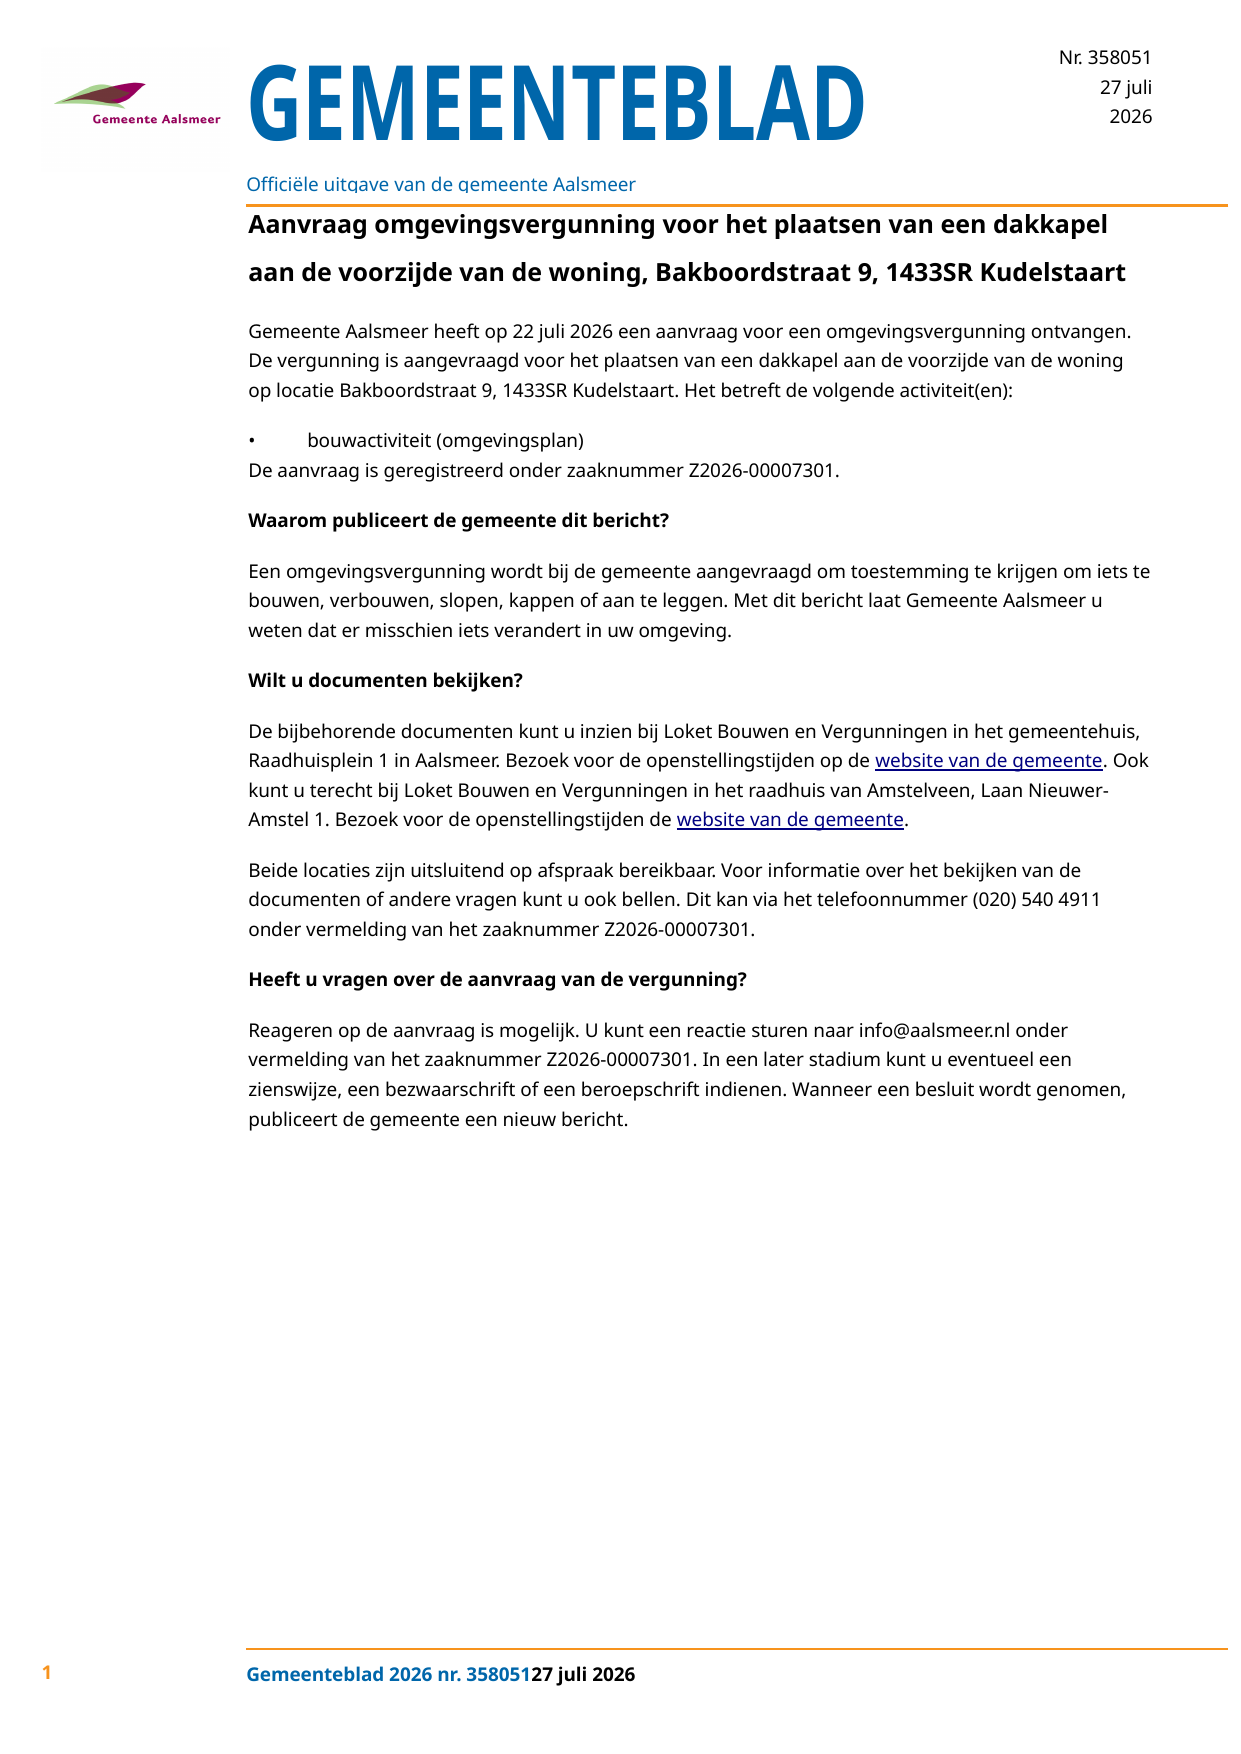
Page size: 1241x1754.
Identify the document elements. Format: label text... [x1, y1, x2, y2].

text Gemeente Aalsmeer heeft op 22 juli 2026 een aanvraag voor een omgevingsvergunning ontvangen. De vergunning is aangevraagd voor het plaatsen van een dakkapel aan de voorzijde van de woning op locatie Bakboordstraat 9, 1433SR Kudelstaart. Het betreft de volgende activiteit(en): [248, 318, 1152, 403]
picture [41, 47, 231, 172]
text Beide locaties zijn uitsluitend op afspraak bereikbaar. Voor informatie over het bekijken van de documenten of andere vragen kunt u ook bellen. Dit kan via het telefoonnummer (020) 540 4911 onder vermelding van het zaaknummer Z2026-00007301. [248, 857, 1152, 942]
text De aanvraag is geregistreerd onder zaaknummer Z2026-00007301. [248, 457, 1152, 483]
text Heeft u vragen over de aanvraag van de vergunning? [248, 967, 1152, 992]
text Wilt u documenten bekijken? [248, 667, 1152, 693]
text Waarom publiceert de gemeente dit bericht? [248, 507, 1152, 533]
text Aanvraag omgevingsvergunning voor het plaatsen van een dakkapel aan de voorzijde van de woning, Bakboordstraat 9, 1433SR Kudelstaart [248, 207, 1152, 288]
text Een omgevingsvergunning wordt bij de gemeente aangevraagd om toestemming te krijgen om iets te bouwen, verbouwen, slopen, kappen of aan te leggen. Met dit bericht laat Gemeente Aalsmeer u weten dat er misschien iets verandert in uw omgeving. [248, 558, 1152, 643]
text De bijbehorende documenten kunt u inzien bij Loket Bouwen en Vergunningen in het gemeentehuis, Raadhuisplein 1 in Aalsmeer. Bezoek voor de openstellingstijden op de website van de gemeente. Ook kunt u terecht bij Loket Bouwen en Vergunningen in het raadhuis van Amstelveen, Laan Nieuwer-Amstel 1. Bezoek voor de openstellingstijden de website van de gemeente. [248, 718, 1152, 832]
list bouwactiviteit (omgevingsplan) [248, 427, 1152, 453]
text Reageren op de aanvraag is mogelijk. U kunt een reactie sturen naar info@aalsmeer.nl onder vermelding van het zaaknummer Z2026-00007301. In een later stadium kunt u eventueel een zienswijze, een bezwaarschrift of een beroepschrift indienen. Wanneer een besluit wordt genomen, publiceert de gemeente een nieuw bericht. [248, 1017, 1152, 1132]
